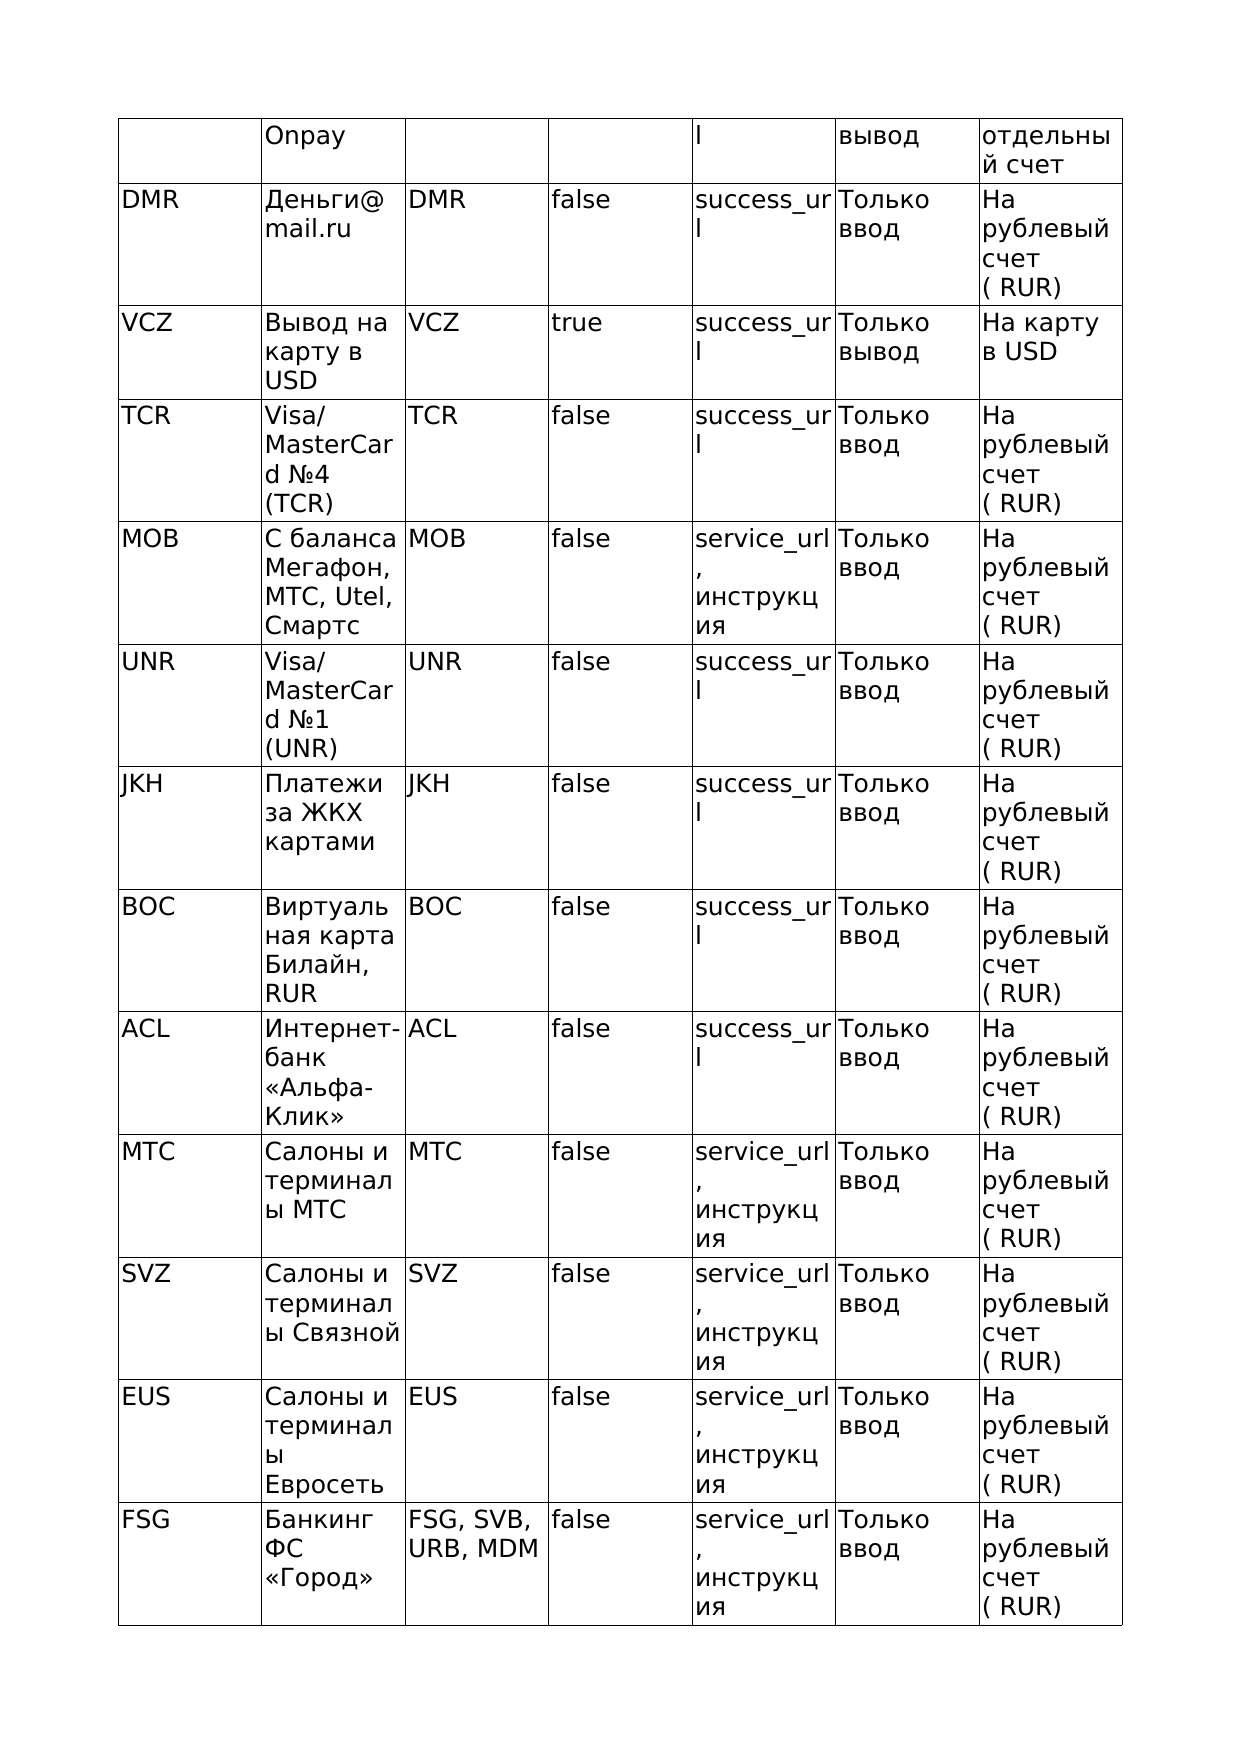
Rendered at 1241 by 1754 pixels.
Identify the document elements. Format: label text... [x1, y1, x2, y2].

table_cell EUS [406, 1380, 548, 1502]
table_cell На рублевый счет ( RUR) [980, 400, 1122, 521]
table_cell Вывод на карту в USD [262, 306, 405, 398]
table_cell С баланса Мегафон, МТС, Utel, Смартс [262, 522, 405, 644]
table_cell Visa/MasterСard №1 (UNR) [262, 645, 405, 766]
table_cell false [549, 522, 692, 644]
table_cell Onpay [262, 119, 405, 182]
table_cell На рублевый счет ( RUR) [980, 184, 1122, 305]
table_cell false [549, 767, 692, 889]
table_cell success_url [693, 184, 835, 305]
table_cell DMR [119, 184, 261, 305]
table_cell Только ввод [836, 645, 979, 766]
table_cell BOC [119, 890, 261, 1011]
table_cell На рублевый счет ( RUR) [980, 1258, 1122, 1379]
table_cell false [549, 1012, 692, 1134]
table_cell На рублевый счет ( RUR) [980, 522, 1122, 644]
table_cell false [549, 1135, 692, 1257]
table_cell true [549, 306, 692, 398]
table_cell DMR [406, 184, 548, 305]
table_cell success_url [693, 306, 835, 398]
table_cell [119, 119, 261, 182]
table_cell MTC [406, 1135, 548, 1257]
table_cell Только ввод [836, 767, 979, 889]
table_cell EUS [119, 1380, 261, 1502]
table_cell SVZ [119, 1258, 261, 1379]
table_cell TCR [406, 400, 548, 521]
table_cell Только ввод [836, 400, 979, 521]
table_cell JKH [119, 767, 261, 889]
table_cell FSG, SVB, URB, MDM [406, 1503, 548, 1624]
table_cell [549, 119, 692, 182]
table_cell false [549, 400, 692, 521]
table_cell FSG [119, 1503, 261, 1624]
table_cell На рублевый счет ( RUR) [980, 645, 1122, 766]
table_cell Только ввод [836, 522, 979, 644]
table_cell VCZ [406, 306, 548, 398]
table_cell Платежи за ЖКХ картами [262, 767, 405, 889]
table_cell На карту в USD [980, 306, 1122, 398]
table_cell false [549, 1258, 692, 1379]
table_cell service_url, инструкция [693, 522, 835, 644]
table_cell UNR [406, 645, 548, 766]
table_cell На рублевый счет ( RUR) [980, 1503, 1122, 1624]
table_cell Виртуальная карта Билайн, RUR [262, 890, 405, 1011]
table_cell На рублевый счет ( RUR) [980, 767, 1122, 889]
table_cell BOC [406, 890, 548, 1011]
table_cell SVZ [406, 1258, 548, 1379]
table_cell Только ввод [836, 1012, 979, 1134]
table_cell На рублевый счет ( RUR) [980, 1380, 1122, 1502]
table_cell VCZ [119, 306, 261, 398]
table_cell success_url [693, 767, 835, 889]
table_cell [406, 119, 548, 182]
table_cell success_url [693, 1012, 835, 1134]
table_cell success_url [693, 645, 835, 766]
table_cell На рублевый счет ( RUR) [980, 1012, 1122, 1134]
table_cell MOB [406, 522, 548, 644]
table_cell JKH [406, 767, 548, 889]
table_cell вывод [836, 119, 979, 182]
table_cell MTC [119, 1135, 261, 1257]
table_cell Деньги@mail.ru [262, 184, 405, 305]
table_cell false [549, 1380, 692, 1502]
table_cell Только ввод [836, 1380, 979, 1502]
table_cell service_url, инструкция [693, 1135, 835, 1257]
table_cell Салоны и терминалы Евросеть [262, 1380, 405, 1502]
table_cell Салоны и терминалы МТС [262, 1135, 405, 1257]
table_cell Салоны и терминалы Связной [262, 1258, 405, 1379]
table_cell ACL [119, 1012, 261, 1134]
table_cell Только вывод [836, 306, 979, 398]
table_cell Банкинг ФС «Город» [262, 1503, 405, 1624]
table_cell Только ввод [836, 1503, 979, 1624]
table_cell Только ввод [836, 1135, 979, 1257]
table_cell false [549, 184, 692, 305]
table_cell Интернет-банк «Альфа-Клик» [262, 1012, 405, 1134]
table_cell MOB [119, 522, 261, 644]
table_cell Только ввод [836, 184, 979, 305]
table_cell success_url [693, 890, 835, 1011]
table_cell false [549, 1503, 692, 1624]
table_cell Только ввод [836, 890, 979, 1011]
table_cell На рублевый счет ( RUR) [980, 890, 1122, 1011]
table_cell TCR [119, 400, 261, 521]
table_cell отдельный счет [980, 119, 1122, 182]
table_cell На рублевый счет ( RUR) [980, 1135, 1122, 1257]
table_cell service_url, инструкция [693, 1503, 835, 1624]
table_cell l [693, 119, 835, 182]
table_cell false [549, 890, 692, 1011]
table_cell service_url, инструкция [693, 1380, 835, 1502]
table_cell ACL [406, 1012, 548, 1134]
table_cell Только ввод [836, 1258, 979, 1379]
table_cell service_url, инструкция [693, 1258, 835, 1379]
table_cell false [549, 645, 692, 766]
table_cell success_url [693, 400, 835, 521]
table_cell UNR [119, 645, 261, 766]
table_cell Visa/MasterCard №4 (TCR) [262, 400, 405, 521]
